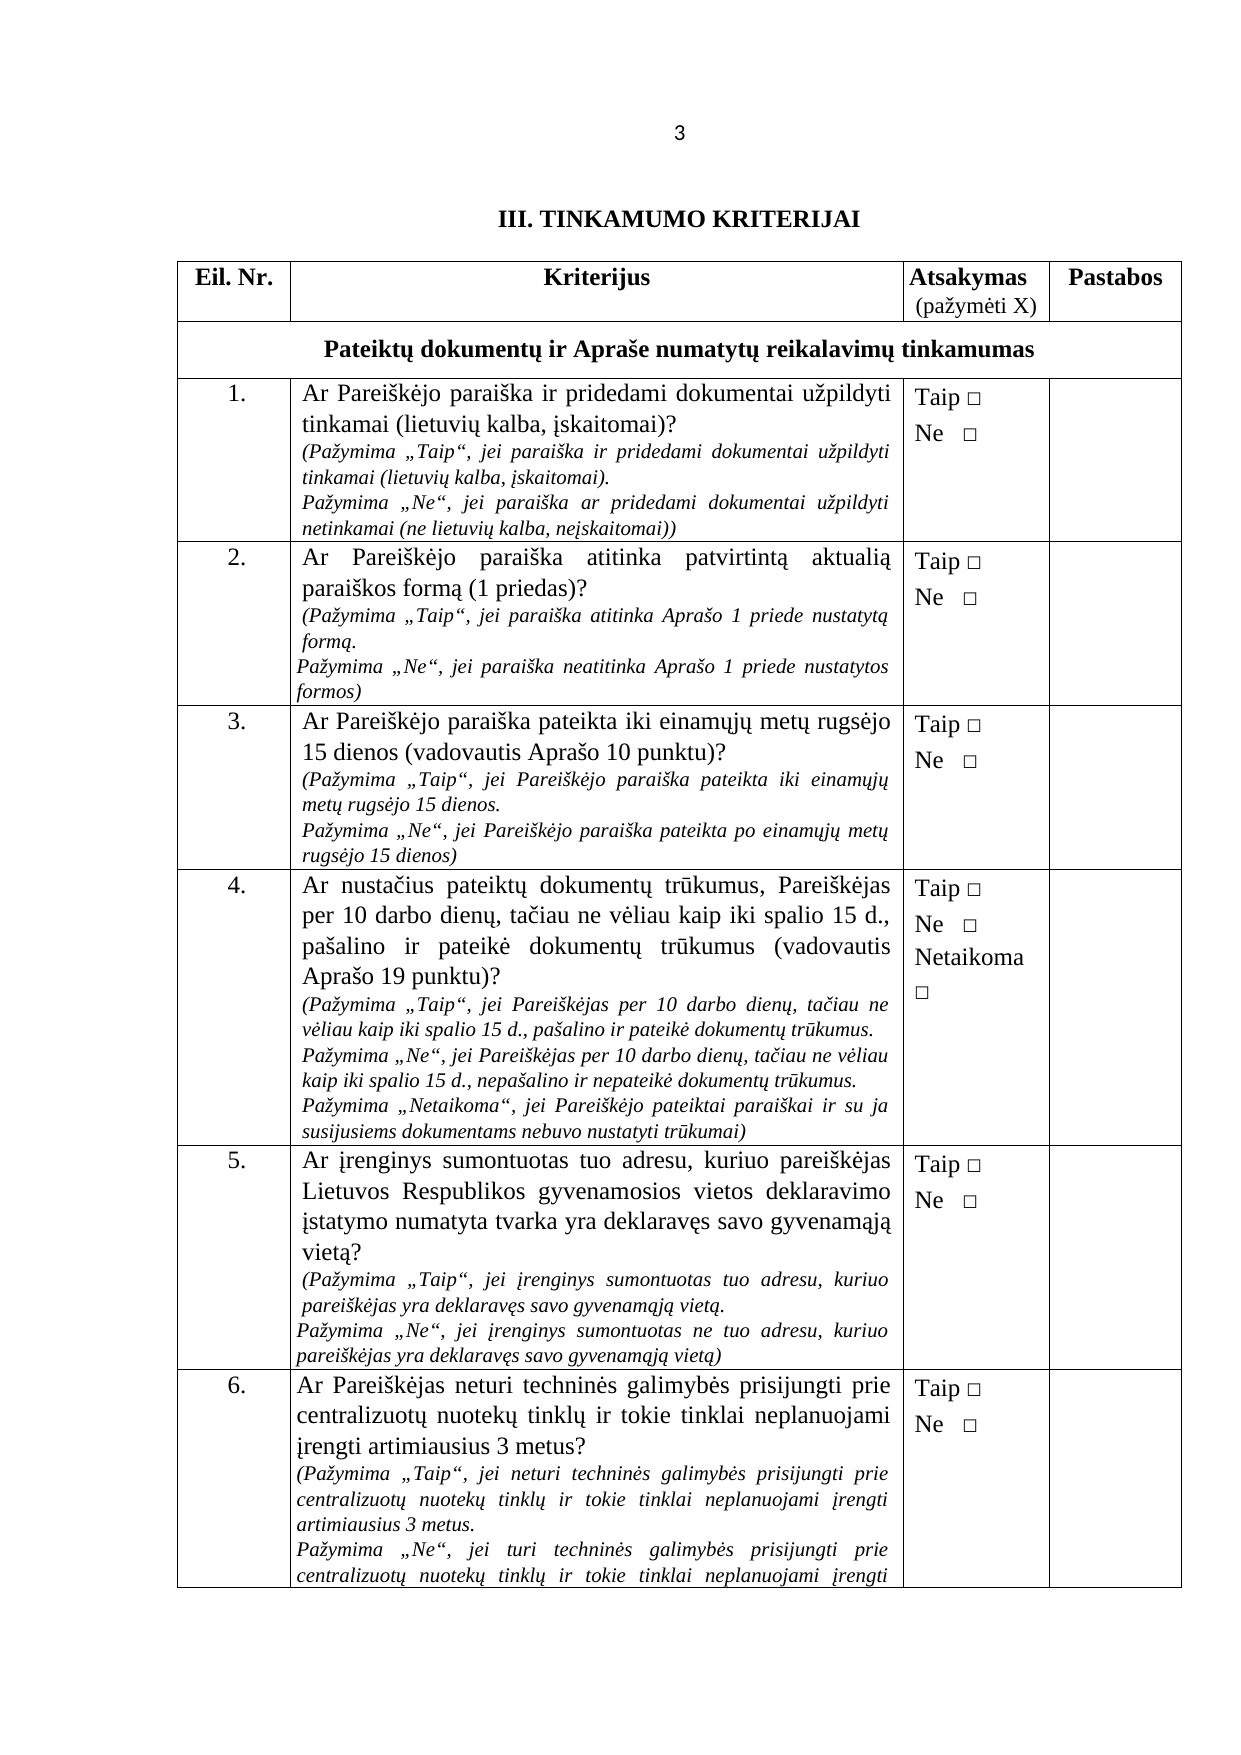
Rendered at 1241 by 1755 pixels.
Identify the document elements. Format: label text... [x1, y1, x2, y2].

table_header Kriterijus [291, 262, 903, 321]
table_cell Ar nustačius pateiktų dokumentų trūkumus, Pareiškėjas per 10 darbo dienų, tačiau ne vėliau kaip iki spalio 15 d., pašalino ir pateikė dokumentų trūkumus (vadovautis Aprašo 19 punktu)? (Pažymima „Taip“, jei Pareiškėjas per 10 darbo dienų, tačiau ne vėliau kaip iki spalio 15 d., pašalino ir pateikė dokumentų trūkumus. Pažymima „Ne“, jei Pareiškėjas per 10 darbo dienų, tačiau ne vėliau kaip iki spalio 15 d., nepašalino ir nepateikė dokumentų trūkumus. Pažymima „Netaikoma“, jei Pareiškėjo pateiktai paraiškai ir su ja susijusiems dokumentams nebuvo nustatyti trūkumai) [291, 870, 903, 1144]
table_cell Taip ☐ Ne ☐ Netaikoma ☐ [904, 870, 1049, 1144]
table_cell [1050, 1370, 1181, 1587]
table_cell [1050, 870, 1181, 1144]
table_cell 3. [178, 706, 290, 869]
table_cell 6. [178, 1370, 290, 1587]
table_cell [1050, 379, 1181, 541]
table_cell Taip ☐ Ne ☐ [904, 379, 1049, 541]
text III. TINKAMUMO KRITERIJAI [177, 204, 1181, 232]
table_cell Ar Pareiškėjo paraiška ir pridedami dokumentai užpildyti tinkamai (lietuvių kalba, įskaitomai)? (Pažymima „Taip“, jei paraiška ir pridedami dokumentai užpildyti tinkamai (lietuvių kalba, įskaitomai). Pažymima „Ne“, jei paraiška ar pridedami dokumentai užpildyti netinkamai (ne lietuvių kalba, neįskaitomai)) [291, 379, 903, 541]
table_header Eil. Nr. [178, 262, 290, 321]
table_cell Ar įrenginys sumontuotas tuo adresu, kuriuo pareiškėjas Lietuvos Respublikos gyvenamosios vietos deklaravimo įstatymo numatyta tvarka yra deklaravęs savo gyvenamąją vietą? (Pažymima „Taip“, jei įrenginys sumontuotas tuo adresu, kuriuo pareiškėjas yra deklaravęs savo gyvenamąją vietą. Pažymima „Ne“, jei įrenginys sumontuotas ne tuo adresu, kuriuo pareiškėjas yra deklaravęs savo gyvenamąją vietą) [291, 1146, 903, 1369]
table_cell Taip ☐ Ne ☐ [904, 1146, 1049, 1369]
table_cell 4. [178, 870, 290, 1144]
table_header Atsakymas (pažymėti X) [904, 262, 1049, 321]
table_cell Taip ☐ Ne ☐ [904, 1370, 1049, 1587]
table_cell [1050, 706, 1181, 869]
table_cell 5. [178, 1146, 290, 1369]
table_header Pastabos [1050, 262, 1181, 321]
table_cell [1050, 542, 1181, 705]
table_cell 1. [178, 379, 290, 541]
table_cell Taip ☐ Ne ☐ [904, 706, 1049, 869]
table_cell Ar Pareiškėjo paraiška atitinka patvirtintą aktualią paraiškos formą (1 priedas)? (Pažymima „Taip“, jei paraiška atitinka Aprašo 1 priede nustatytą formą. Pažymima „Ne“, jei paraiška neatitinka Aprašo 1 priede nustatytos formos) [291, 542, 903, 705]
table_cell [1050, 1146, 1181, 1369]
table_cell Ar Pareiškėjo paraiška pateikta iki einamųjų metų rugsėjo 15 dienos (vadovautis Aprašo 10 punktu)? (Pažymima „Taip“, jei Pareiškėjo paraiška pateikta iki einamųjų metų rugsėjo 15 dienos. Pažymima „Ne“, jei Pareiškėjo paraiška pateikta po einamųjų metų rugsėjo 15 dienos) [291, 706, 903, 869]
table_cell Pateiktų dokumentų ir Apraše numatytų reikalavimų tinkamumas [178, 322, 1181, 377]
table_cell 2. [178, 542, 290, 705]
table_cell Ar Pareiškėjas neturi techninės galimybės prisijungti prie centralizuotų nuotekų tinklų ir tokie tinklai neplanuojami įrengti artimiausius 3 metus? (Pažymima „Taip“, jei neturi techninės galimybės prisijungti prie centralizuotų nuotekų tinklų ir tokie tinklai neplanuojami įrengti artimiausius 3 metus. Pažymima „Ne“, jei turi techninės galimybės prisijungti prie centralizuotų nuotekų tinklų ir tokie tinklai neplanuojami įrengti [291, 1370, 903, 1587]
table_cell Taip ☐ Ne ☐ [904, 542, 1049, 705]
